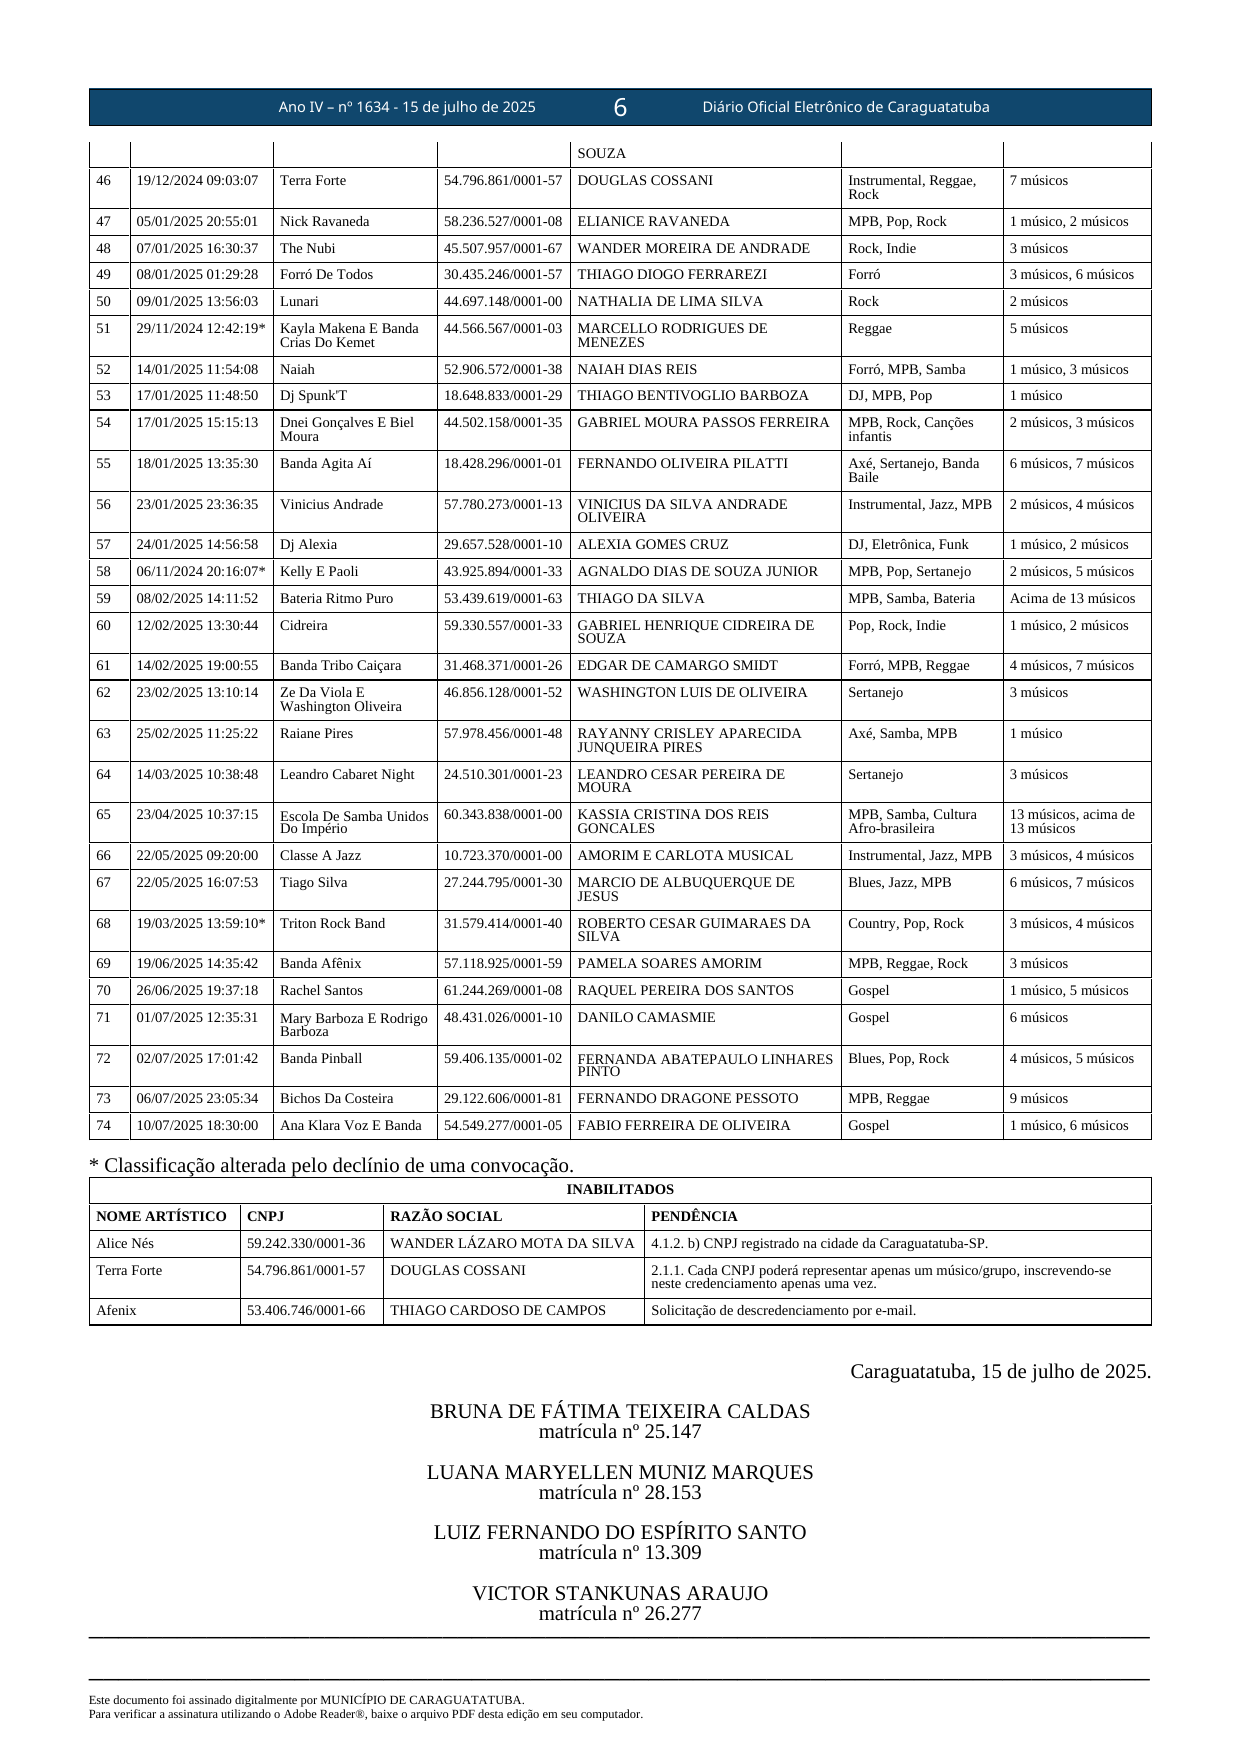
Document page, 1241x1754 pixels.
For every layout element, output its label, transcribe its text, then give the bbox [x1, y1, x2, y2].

table_cell MPB, Rock, Canções infantis [842, 411, 1003, 450]
table_cell MPB, Reggae, Rock [842, 952, 1003, 977]
table_cell 2 músicos, 4 músicos [1004, 492, 1151, 532]
table_cell Banda Agita Aí [274, 451, 437, 491]
table_cell 1 músico, 2 músicos [1004, 533, 1151, 558]
table_cell 4.1.2. b) CNPJ registrado na cidade da Caraguatatuba-SP. [645, 1231, 1151, 1257]
table_cell 14/02/2025 19:00:55 [131, 654, 273, 679]
table_cell 5 músicos [1004, 316, 1151, 356]
table_header INABILITADOS [90, 1178, 1151, 1203]
table_cell SOUZA [571, 142, 841, 167]
text matrícula nº 28.153 [88, 1483, 1152, 1503]
table_cell Gospel [842, 1005, 1003, 1045]
table_cell Dj Alexia [274, 533, 437, 558]
table_cell 05/01/2025 20:55:01 [131, 209, 273, 235]
table_cell 68 [90, 911, 129, 951]
table_cell 57.780.273/0001-13 [438, 492, 570, 532]
table_cell 44.502.158/0001-35 [438, 411, 570, 450]
table_cell 54.796.861/0001-57 [438, 169, 570, 208]
table_cell 29/11/2024 12:42:19* [131, 316, 273, 356]
table_cell AGNALDO DIAS DE SOUZA JUNIOR [571, 560, 841, 585]
table_cell GABRIEL HENRIQUE CIDREIRA DE SOUZA [571, 613, 841, 653]
table_cell Bateria Ritmo Puro [274, 586, 437, 612]
table_cell FERNANDA ABATEPAULO LINHARES PINTO [571, 1046, 841, 1086]
table_cell NATHALIA DE LIMA SILVA [571, 290, 841, 315]
table_cell 19/03/2025 13:59:10* [131, 911, 273, 951]
table_cell MPB, Pop, Rock [842, 209, 1003, 235]
table_cell Forró De Todos [274, 263, 437, 288]
table_cell 54.796.861/0001-57 [241, 1258, 383, 1298]
table_cell Blues, Pop, Rock [842, 1046, 1003, 1086]
table_cell [438, 142, 570, 167]
table_cell 46.856.128/0001-52 [438, 681, 570, 720]
table_cell 3 músicos [1004, 236, 1151, 262]
table_cell 4 músicos, 7 músicos [1004, 654, 1151, 679]
table_cell 07/01/2025 16:30:37 [131, 236, 273, 262]
table_cell 2 músicos, 3 músicos [1004, 411, 1151, 450]
table_cell 53.406.746/0001-66 [241, 1299, 383, 1324]
table_cell 54.549.277/0001-05 [438, 1114, 570, 1139]
table_cell 51 [90, 316, 129, 356]
table_cell Bichos Da Costeira [274, 1087, 437, 1112]
table_cell WANDER MOREIRA DE ANDRADE [571, 236, 841, 262]
table_cell 52 [90, 357, 129, 383]
table_cell RAZÃO SOCIAL [384, 1205, 644, 1230]
table_cell 13 músicos, acima de 13 músicos [1004, 803, 1151, 842]
table_cell 24/01/2025 14:56:58 [131, 533, 273, 558]
table_cell PENDÊNCIA [645, 1205, 1151, 1230]
table_cell 2 músicos, 5 músicos [1004, 560, 1151, 585]
text matrícula nº 13.309 [88, 1544, 1152, 1564]
table_cell 26/06/2025 19:37:18 [131, 979, 273, 1004]
table_cell 57.118.925/0001-59 [438, 952, 570, 977]
table_cell 3 músicos [1004, 952, 1151, 977]
table_cell 3 músicos [1004, 762, 1151, 802]
table_cell Blues, Jazz, MPB [842, 870, 1003, 910]
table_cell FERNANDO DRAGONE PESSOTO [571, 1087, 841, 1112]
table_cell 10/07/2025 18:30:00 [131, 1114, 273, 1139]
table_cell Triton Rock Band [274, 911, 437, 951]
table_cell 7 músicos [1004, 169, 1151, 208]
table_cell 59.406.135/0001-02 [438, 1046, 570, 1086]
table_cell Forró, MPB, Samba [842, 357, 1003, 383]
table_cell 22/05/2025 09:20:00 [131, 844, 273, 869]
table_cell 61 [90, 654, 129, 679]
table_cell 14/03/2025 10:38:48 [131, 762, 273, 802]
table_cell 17/01/2025 11:48:50 [131, 384, 273, 409]
text matrícula nº 26.277 [88, 1604, 1152, 1624]
text VICTOR STANKUNAS ARAUJO [88, 1584, 1152, 1604]
table_cell 10.723.370/0001-00 [438, 844, 570, 869]
table_cell 1 músico, 2 músicos [1004, 613, 1151, 653]
table_cell Pop, Rock, Indie [842, 613, 1003, 653]
text * Classificação alterada pelo declínio de uma convocação. [88, 1157, 1152, 1177]
table_cell 1 músico, 5 músicos [1004, 979, 1151, 1004]
table_cell THIAGO CARDOSO DE CAMPOS [384, 1299, 644, 1324]
table_cell Mary Barboza E Rodrigo Barboza [274, 1005, 437, 1045]
table_cell MPB, Samba, Cultura Afro-brasileira [842, 803, 1003, 842]
table_cell 6 músicos, 7 músicos [1004, 451, 1151, 491]
table_cell 57.978.456/0001-48 [438, 721, 570, 761]
table_cell 3 músicos, 6 músicos [1004, 263, 1151, 288]
table_cell 72 [90, 1046, 129, 1086]
table_cell 46 [90, 169, 129, 208]
table_cell Naiah [274, 357, 437, 383]
table_cell WASHINGTON LUIS DE OLIVEIRA [571, 681, 841, 720]
table_cell 67 [90, 870, 129, 910]
table_cell 62 [90, 681, 129, 720]
table_cell 14/01/2025 11:54:08 [131, 357, 273, 383]
table_cell NAIAH DIAS REIS [571, 357, 841, 383]
table_cell 1 músico [1004, 721, 1151, 761]
table_cell 12/02/2025 13:30:44 [131, 613, 273, 653]
table_cell DANILO CAMASMIE [571, 1005, 841, 1045]
table_cell Gospel [842, 979, 1003, 1004]
table_cell 19/06/2025 14:35:42 [131, 952, 273, 977]
table_cell Dnei Gonçalves E Biel Moura [274, 411, 437, 450]
table_cell 60.343.838/0001-00 [438, 803, 570, 842]
table_cell Rachel Santos [274, 979, 437, 1004]
table_cell Instrumental, Jazz, MPB [842, 844, 1003, 869]
table_cell Acima de 13 músicos [1004, 586, 1151, 612]
table_cell THIAGO BENTIVOGLIO BARBOZA [571, 384, 841, 409]
table_cell 31.468.371/0001-26 [438, 654, 570, 679]
table_cell 24.510.301/0001-23 [438, 762, 570, 802]
table_cell 53.439.619/0001-63 [438, 586, 570, 612]
table_cell Axé, Samba, MPB [842, 721, 1003, 761]
table_cell 56 [90, 492, 129, 532]
table_cell 23/02/2025 13:10:14 [131, 681, 273, 720]
table_cell 23/01/2025 23:36:35 [131, 492, 273, 532]
table_cell 59 [90, 586, 129, 612]
table_cell DOUGLAS COSSANI [384, 1258, 644, 1298]
table_cell 25/02/2025 11:25:22 [131, 721, 273, 761]
table_cell 06/07/2025 23:05:34 [131, 1087, 273, 1112]
table_cell ALEXIA GOMES CRUZ [571, 533, 841, 558]
table_cell 58.236.527/0001-08 [438, 209, 570, 235]
table_cell 71 [90, 1005, 129, 1045]
table_cell Kayla Makena E Banda Crias Do Kemet [274, 316, 437, 356]
table_cell Vinicius Andrade [274, 492, 437, 532]
table_cell 69 [90, 952, 129, 977]
table_cell 3 músicos, 4 músicos [1004, 844, 1151, 869]
text BRUNA DE FÁTIMA TEIXEIRA CALDAS [88, 1403, 1152, 1423]
table_cell Terra Forte [90, 1258, 240, 1298]
table_cell 54 [90, 411, 129, 450]
table_cell 01/07/2025 12:35:31 [131, 1005, 273, 1045]
table_cell Dj Spunk'T [274, 384, 437, 409]
table_cell Reggae [842, 316, 1003, 356]
table_cell 63 [90, 721, 129, 761]
table_cell Sertanejo [842, 681, 1003, 720]
table_cell 50 [90, 290, 129, 315]
table_cell DJ, Eletrônica, Funk [842, 533, 1003, 558]
table_cell 2 músicos [1004, 290, 1151, 315]
table_cell 27.244.795/0001-30 [438, 870, 570, 910]
table_cell Cidreira [274, 613, 437, 653]
table_cell Classe A Jazz [274, 844, 437, 869]
table_cell FABIO FERREIRA DE OLIVEIRA [571, 1114, 841, 1139]
table_cell Instrumental, Reggae, Rock [842, 169, 1003, 208]
text LUANA MARYELLEN MUNIZ MARQUES [88, 1463, 1152, 1483]
table_cell Afenix [90, 1299, 240, 1324]
table_cell Instrumental, Jazz, MPB [842, 492, 1003, 532]
table_cell Axé, Sertanejo, Banda Baile [842, 451, 1003, 491]
table_cell Ana Klara Voz E Banda [274, 1114, 437, 1139]
table_cell Gospel [842, 1114, 1003, 1139]
table_cell 59.330.557/0001-33 [438, 613, 570, 653]
table_cell Rock, Indie [842, 236, 1003, 262]
table_cell MPB, Reggae [842, 1087, 1003, 1112]
table_cell [274, 142, 437, 167]
table_cell 17/01/2025 15:15:13 [131, 411, 273, 450]
table_cell Alice Nés [90, 1231, 240, 1257]
table_cell Leandro Cabaret Night [274, 762, 437, 802]
table_cell 9 músicos [1004, 1087, 1151, 1112]
table_cell LEANDRO CESAR PEREIRA DE MOURA [571, 762, 841, 802]
table_cell ROBERTO CESAR GUIMARAES DA SILVA [571, 911, 841, 951]
table_cell 73 [90, 1087, 129, 1112]
table_cell 22/05/2025 16:07:53 [131, 870, 273, 910]
table_cell Forró, MPB, Reggae [842, 654, 1003, 679]
table_cell 06/11/2024 20:16:07* [131, 560, 273, 585]
table_cell 61.244.269/0001-08 [438, 979, 570, 1004]
table_cell THIAGO DA SILVA [571, 586, 841, 612]
table_cell ELIANICE RAVANEDA [571, 209, 841, 235]
table_cell Escola De Samba Unidos Do Império [274, 803, 437, 842]
table_cell 65 [90, 803, 129, 842]
table_cell FERNANDO OLIVEIRA PILATTI [571, 451, 841, 491]
table_cell 08/01/2025 01:29:28 [131, 263, 273, 288]
table_cell 55 [90, 451, 129, 491]
table_cell MARCELLO RODRIGUES DE MENEZES [571, 316, 841, 356]
table_cell DJ, MPB, Pop [842, 384, 1003, 409]
table_cell 44.697.148/0001-00 [438, 290, 570, 315]
table_cell 18.648.833/0001-29 [438, 384, 570, 409]
table_cell Terra Forte [274, 169, 437, 208]
table_cell [842, 142, 1003, 167]
table_cell 74 [90, 1114, 129, 1139]
table_cell Country, Pop, Rock [842, 911, 1003, 951]
table_cell 09/01/2025 13:56:03 [131, 290, 273, 315]
table_cell 52.906.572/0001-38 [438, 357, 570, 383]
table_cell [1004, 142, 1151, 167]
table_cell PAMELA SOARES AMORIM [571, 952, 841, 977]
text Caraguatatuba, 15 de julho de 2025. [88, 1363, 1152, 1382]
table_cell 18/01/2025 13:35:30 [131, 451, 273, 491]
table_cell 02/07/2025 17:01:42 [131, 1046, 273, 1086]
table_cell Solicitação de descredenciamento por e-mail. [645, 1299, 1151, 1324]
table_cell 23/04/2025 10:37:15 [131, 803, 273, 842]
table_cell WANDER LÁZARO MOTA DA SILVA [384, 1231, 644, 1257]
table_cell Kelly E Paoli [274, 560, 437, 585]
table_cell The Nubi [274, 236, 437, 262]
table_cell MPB, Samba, Bateria [842, 586, 1003, 612]
table_cell VINICIUS DA SILVA ANDRADE OLIVEIRA [571, 492, 841, 532]
text ──────────────────────────────────────────────────────────────────────── [88, 1624, 1152, 1646]
table_cell Forró [842, 263, 1003, 288]
table_cell 49 [90, 263, 129, 288]
table_cell 6 músicos, 7 músicos [1004, 870, 1151, 910]
table_cell DOUGLAS COSSANI [571, 169, 841, 208]
table_cell NOME ARTÍSTICO [90, 1205, 240, 1230]
table_cell Banda Afênix [274, 952, 437, 977]
table_cell 43.925.894/0001-33 [438, 560, 570, 585]
table_cell EDGAR DE CAMARGO SMIDT [571, 654, 841, 679]
table_cell THIAGO DIOGO FERRAREZI [571, 263, 841, 288]
table_cell 08/02/2025 14:11:52 [131, 586, 273, 612]
table_cell MARCIO DE ALBUQUERQUE DE JESUS [571, 870, 841, 910]
table_cell 1 músico, 2 músicos [1004, 209, 1151, 235]
table_cell 59.242.330/0001-36 [241, 1231, 383, 1257]
table_cell RAYANNY CRISLEY APARECIDA JUNQUEIRA PIRES [571, 721, 841, 761]
table_cell 58 [90, 560, 129, 585]
table_cell GABRIEL MOURA PASSOS FERREIRA [571, 411, 841, 450]
table_cell 31.579.414/0001-40 [438, 911, 570, 951]
table_cell 48 [90, 236, 129, 262]
table_cell 4 músicos, 5 músicos [1004, 1046, 1151, 1086]
table_cell 1 músico, 3 músicos [1004, 357, 1151, 383]
table_cell 3 músicos, 4 músicos [1004, 911, 1151, 951]
table_cell Raiane Pires [274, 721, 437, 761]
table_cell 2.1.1. Cada CNPJ poderá representar apenas um músico/grupo, inscrevendo-se neste credenciamento apenas uma vez. [645, 1258, 1151, 1298]
table_cell 29.122.606/0001-81 [438, 1087, 570, 1112]
table_cell 64 [90, 762, 129, 802]
table_cell 1 músico, 6 músicos [1004, 1114, 1151, 1139]
table_cell CNPJ [241, 1205, 383, 1230]
table_cell 30.435.246/0001-57 [438, 263, 570, 288]
table_cell 6 músicos [1004, 1005, 1151, 1045]
table_cell 1 músico [1004, 384, 1151, 409]
table_cell 48.431.026/0001-10 [438, 1005, 570, 1045]
table_cell 19/12/2024 09:03:07 [131, 169, 273, 208]
table_cell [131, 142, 273, 167]
table_cell 18.428.296/0001-01 [438, 451, 570, 491]
text matrícula nº 25.147 [88, 1423, 1152, 1443]
table_cell Banda Pinball [274, 1046, 437, 1086]
table_cell 57 [90, 533, 129, 558]
table_cell 47 [90, 209, 129, 235]
table_cell 44.566.567/0001-03 [438, 316, 570, 356]
table_cell Sertanejo [842, 762, 1003, 802]
table_cell 3 músicos [1004, 681, 1151, 720]
table_cell 70 [90, 979, 129, 1004]
table_cell Nick Ravaneda [274, 209, 437, 235]
table_cell 45.507.957/0001-67 [438, 236, 570, 262]
table_cell RAQUEL PEREIRA DOS SANTOS [571, 979, 841, 1004]
table_cell MPB, Pop, Sertanejo [842, 560, 1003, 585]
table_cell Banda Tribo Caiçara [274, 654, 437, 679]
table_cell KASSIA CRISTINA DOS REIS GONCALES [571, 803, 841, 842]
table_cell Rock [842, 290, 1003, 315]
text LUIZ FERNANDO DO ESPÍRITO SANTO [88, 1524, 1152, 1544]
table_cell Ze Da Viola E Washington Oliveira [274, 681, 437, 720]
table_cell Tiago Silva [274, 870, 437, 910]
table_cell 29.657.528/0001-10 [438, 533, 570, 558]
table_cell 66 [90, 844, 129, 869]
table_cell [90, 142, 129, 167]
table_cell Lunari [274, 290, 437, 315]
table_cell 53 [90, 384, 129, 409]
table_cell AMORIM E CARLOTA MUSICAL [571, 844, 841, 869]
table_cell 60 [90, 613, 129, 653]
